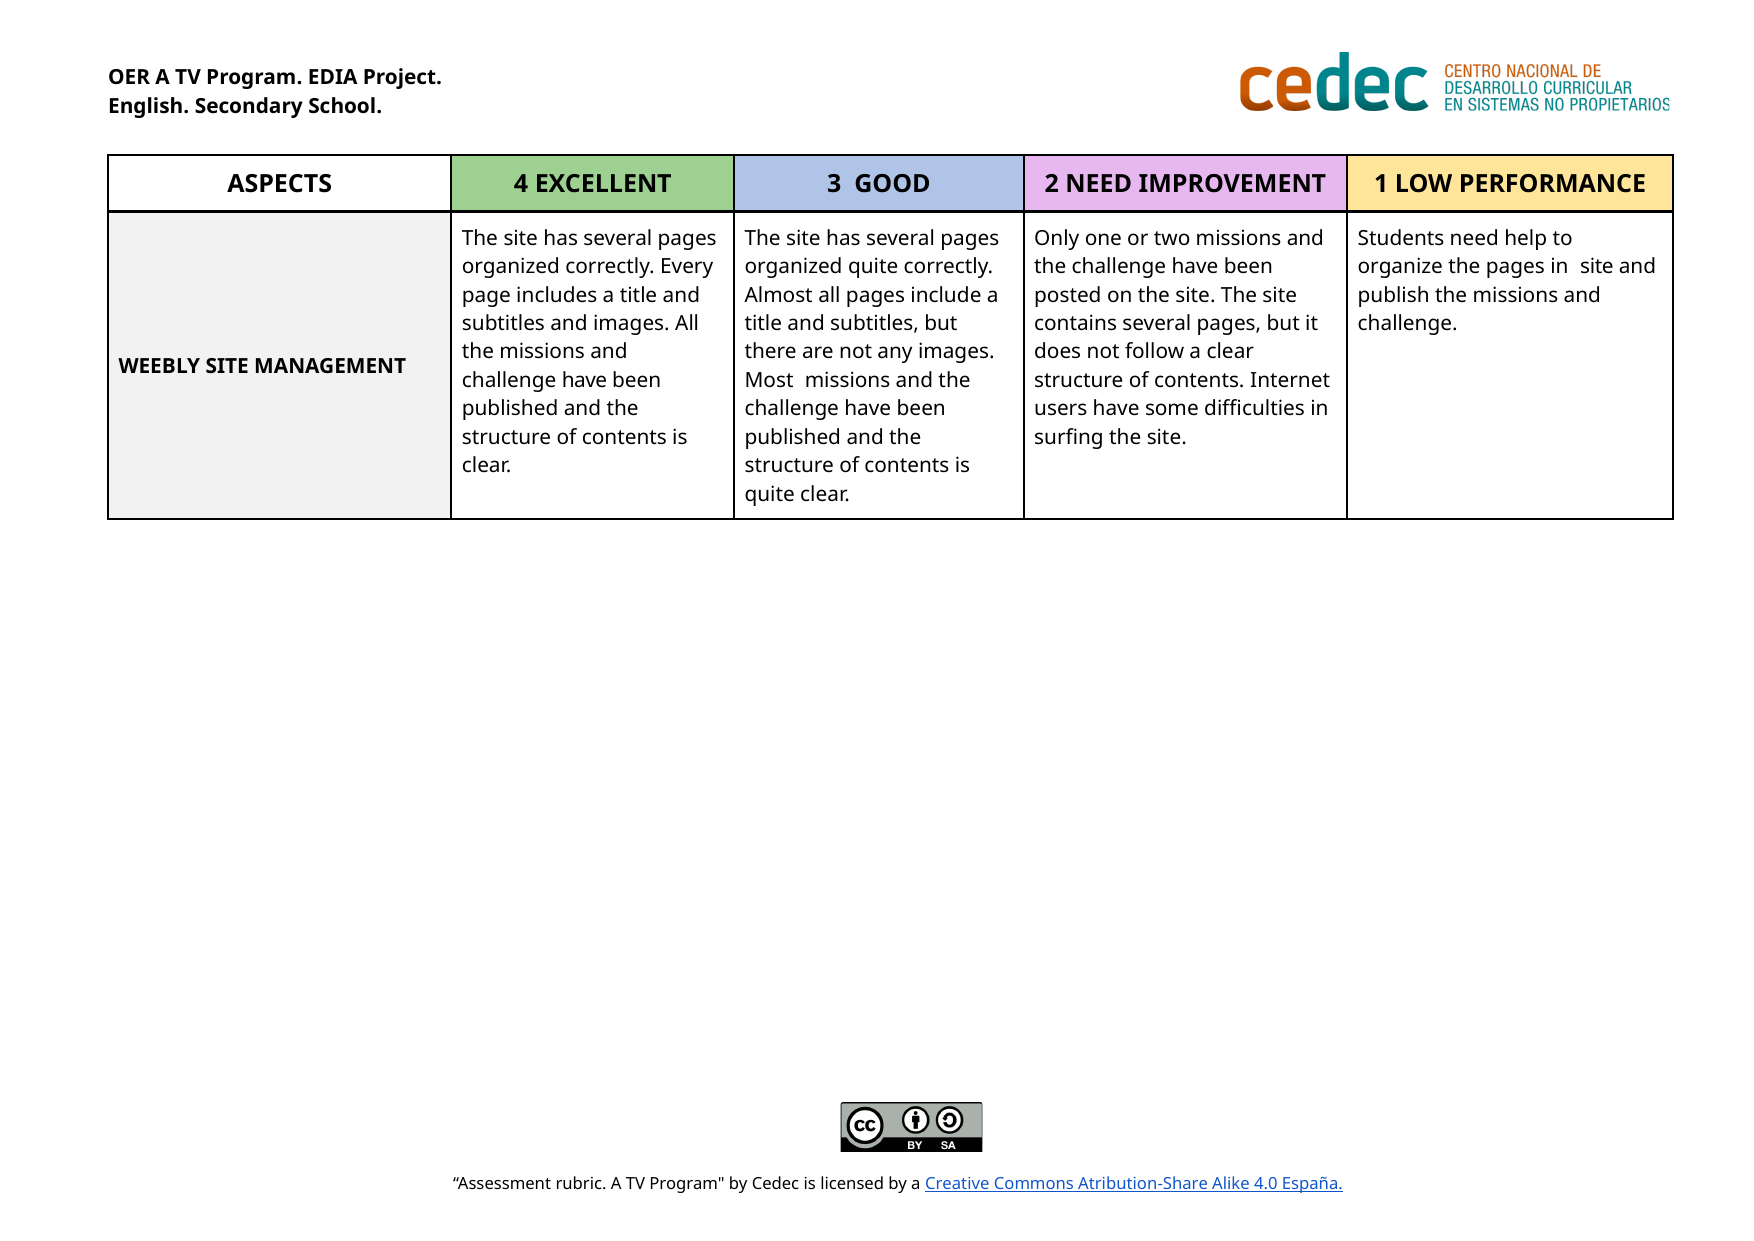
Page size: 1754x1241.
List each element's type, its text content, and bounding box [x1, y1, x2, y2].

table_header 1 LOW PERFORMANCE [1348, 156, 1672, 210]
table_cell The site has several pages organized quite correctly. Almost all pages include a title and subtitles, but there are not any images. Most missions and the challenge have been published and the structure of contents is quite clear. [735, 213, 1023, 518]
picture [840, 1102, 983, 1152]
table_header 3 GOOD [735, 156, 1023, 210]
table_cell The site has several pages organized correctly. Every page includes a title and subtitles and images. All the missions and challenge have been published and the structure of contents is clear. [452, 213, 733, 518]
table_header ASPECTS [109, 156, 450, 210]
picture [1240, 52, 1670, 111]
table_cell Only one or two missions and the challenge have been posted on the site. The site contains several pages, but it does not follow a clear structure of contents. Internet users have some difficulties in surfing the site. [1025, 213, 1346, 518]
table_cell WEEBLY SITE MANAGEMENT [109, 213, 450, 518]
table_cell Students need help to organize the pages in site and publish the missions and challenge. [1348, 213, 1672, 518]
table_header 2 NEED IMPROVEMENT [1025, 156, 1346, 210]
table_header 4 EXCELLENT [452, 156, 733, 210]
